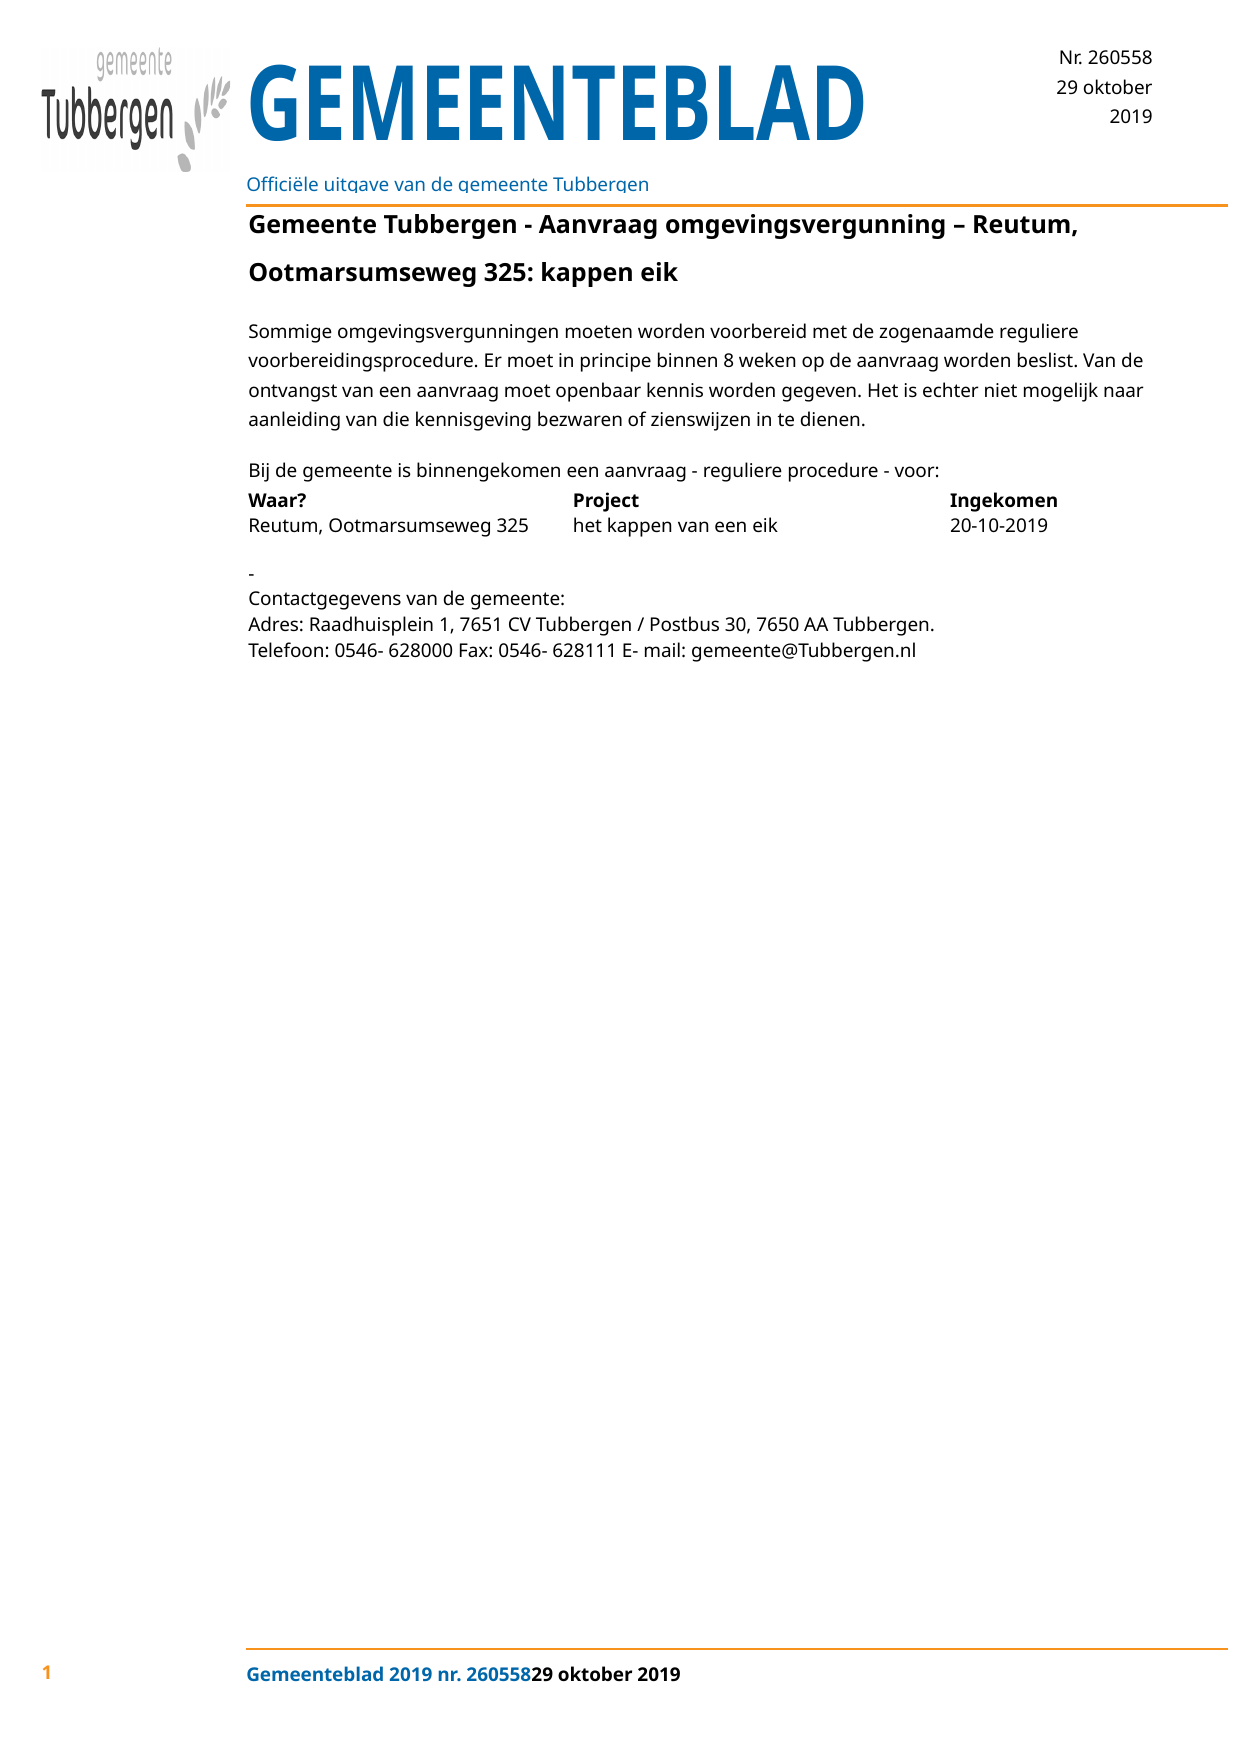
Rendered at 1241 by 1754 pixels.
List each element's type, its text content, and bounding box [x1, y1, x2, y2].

text Adres: Raadhuisplein 1, 7651 CV Tubbergen / Postbus 30, 7650 AA Tubbergen. [248, 611, 1152, 637]
text Sommige omgevingsvergunningen moeten worden voorbereid met de zogenaamde reguliere voorbereidingsprocedure. Er moet in principe binnen 8 weken op de aanvraag worden beslist. Van de ontvangst van een aanvraag moet openbaar kennis worden gegeven. Het is echter niet mogelijk naar aanleiding van die kennisgeving bezwaren of zienswijzen in te dienen. [248, 318, 1152, 432]
text Bij de gemeente is binnengekomen een aanvraag - reguliere procedure - voor: [248, 457, 1152, 483]
table_cell 20-10-2019 [950, 513, 1152, 538]
table_cell Reutum, Ootmarsumseweg 325 [248, 513, 573, 538]
text Telefoon: 0546- 628000 Fax: 0546- 628111 E- mail: gemeente@Tubbergen.nl [248, 637, 1152, 663]
text - [248, 560, 1152, 585]
text Gemeente Tubbergen - Aanvraag omgevingsvergunning – Reutum, Ootmarsumseweg 325: kappen eik [248, 207, 1152, 288]
text Contactgegevens van de gemeente: [248, 585, 1152, 611]
table_header Ingekomen [950, 487, 1152, 512]
table_header Project [573, 487, 950, 512]
picture [41, 47, 231, 172]
table_header Waar? [248, 487, 573, 512]
table_cell het kappen van een eik [573, 513, 950, 538]
